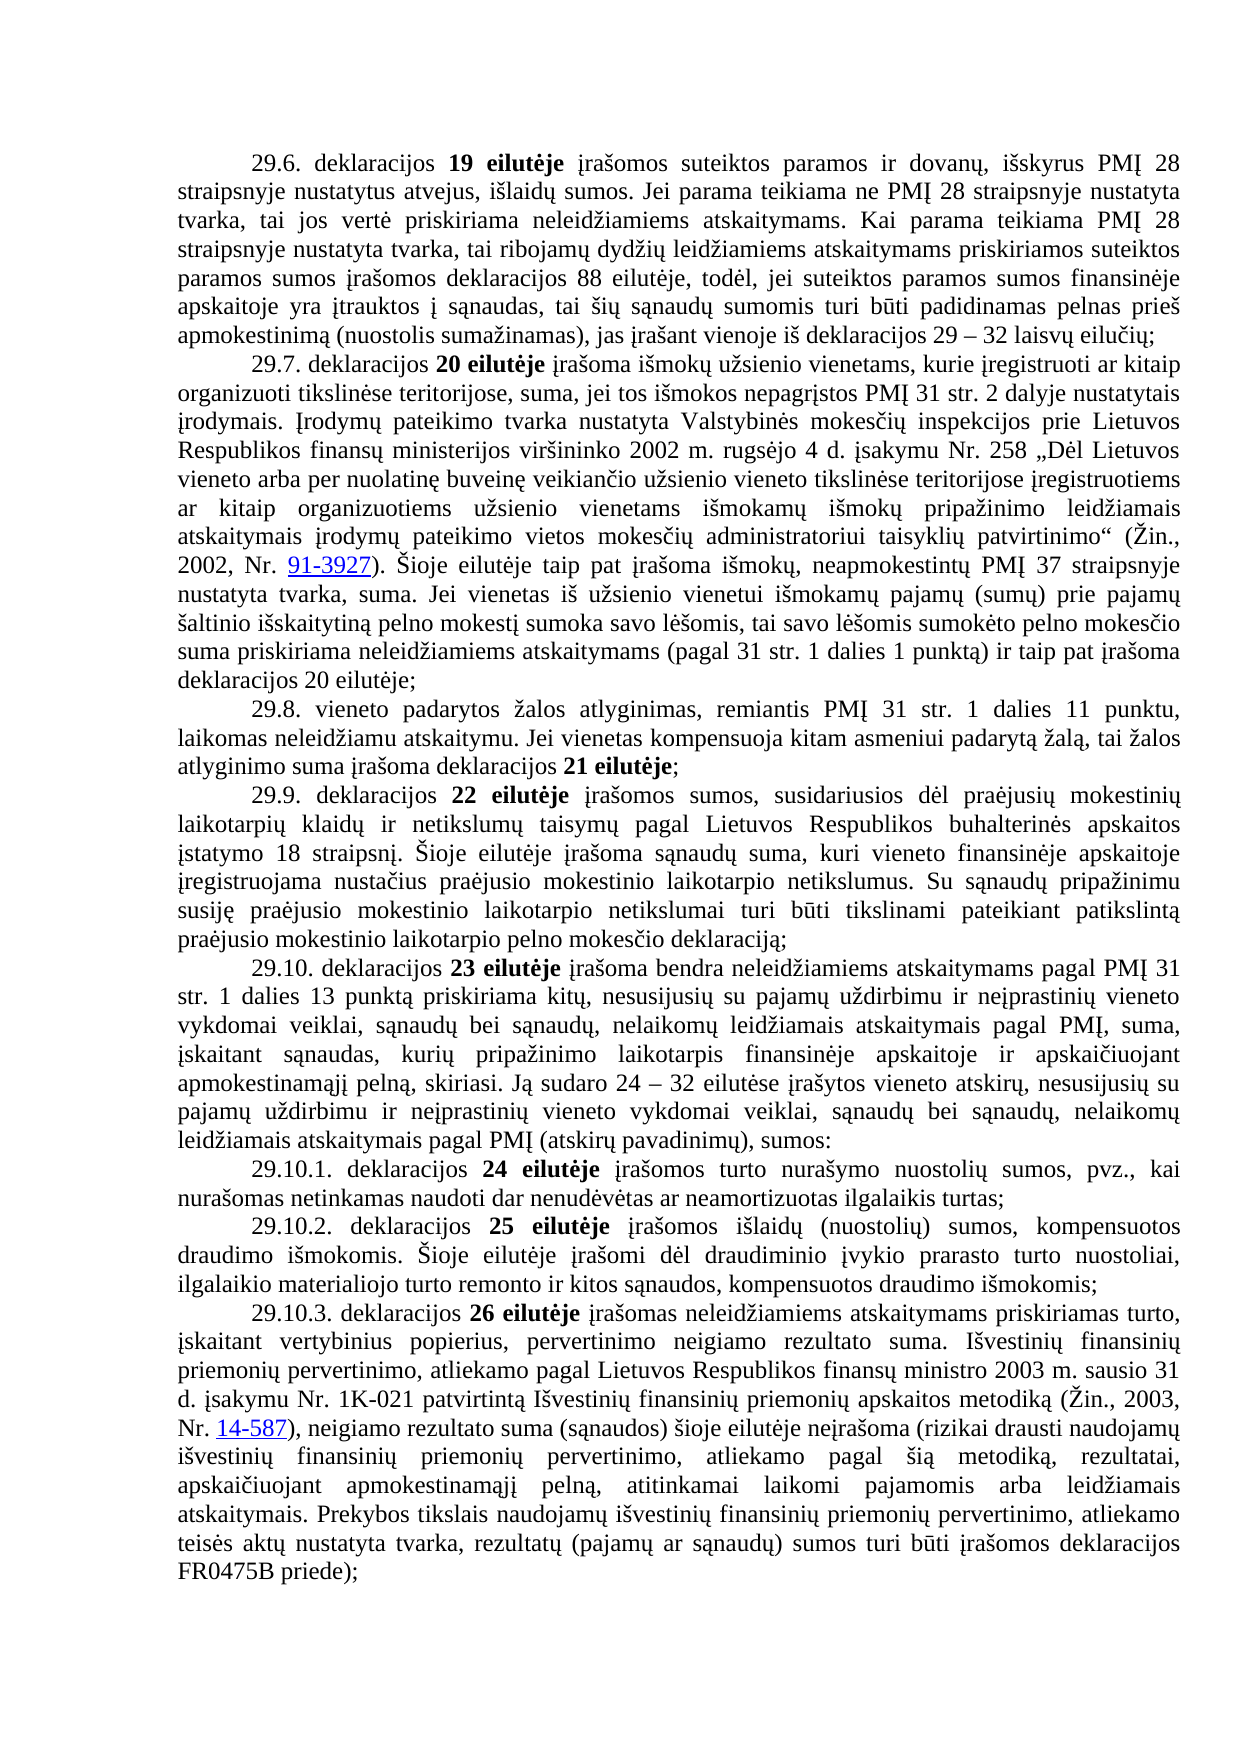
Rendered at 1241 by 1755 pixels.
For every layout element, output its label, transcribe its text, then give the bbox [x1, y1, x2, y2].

text 29.10.3. deklaracijos 26 eilutėje įrašomas neleidžiamiems atskaitymams priskiriamas turto, įskaitant vertybinius popierius, pervertinimo neigiamo rezultato suma. Išvestinių finansinių priemonių pervertinimo, atliekamo pagal Lietuvos Respublikos finansų ministro 2003 m. sausio 31 d. įsakymu Nr. 1K-021 patvirtintą Išvestinių finansinių priemonių apskaitos metodiką (Žin., 2003, Nr. 14-587), neigiamo rezultato suma (sąnaudos) šioje eilutėje neįrašoma (rizikai drausti naudojamų išvestinių finansinių priemonių pervertinimo, atliekamo pagal šią metodiką, rezultatai, apskaičiuojant apmokestinamąjį pelną, atitinkamai laikomi pajamomis arba leidžiamais atskaitymais. Prekybos tikslais naudojamų išvestinių finansinių priemonių pervertinimo, atliekamo teisės aktų nustatyta tvarka, rezultatų (pajamų ar sąnaudų) sumos turi būti įrašomos deklaracijos FR0475B priede); [177, 1298, 1181, 1585]
text 29.10. deklaracijos 23 eilutėje įrašoma bendra neleidžiamiems atskaitymams pagal PMĮ 31 str. 1 dalies 13 punktą priskiriama kitų, nesusijusių su pajamų uždirbimu ir neįprastinių vieneto vykdomai veiklai, sąnaudų bei sąnaudų, nelaikomų leidžiamais atskaitymais pagal PMĮ, suma, įskaitant sąnaudas, kurių pripažinimo laikotarpis finansinėje apskaitoje ir apskaičiuojant apmokestinamąjį pelną, skiriasi. Ją sudaro 24 – 32 eilutėse įrašytos vieneto atskirų, nesusijusių su pajamų uždirbimu ir neįprastinių vieneto vykdomai veiklai, sąnaudų bei sąnaudų, nelaikomų leidžiamais atskaitymais pagal PMĮ (atskirų pavadinimų), sumos: [177, 953, 1181, 1154]
text 29.9. deklaracijos 22 eilutėje įrašomos sumos, susidariusios dėl praėjusių mokestinių laikotarpių klaidų ir netikslumų taisymų pagal Lietuvos Respublikos buhalterinės apskaitos įstatymo 18 straipsnį. Šioje eilutėje įrašoma sąnaudų suma, kuri vieneto finansinėje apskaitoje įregistruojama nustačius praėjusio mokestinio laikotarpio netikslumus. Su sąnaudų pripažinimu susiję praėjusio mokestinio laikotarpio netikslumai turi būti tikslinami pateikiant patikslintą praėjusio mokestinio laikotarpio pelno mokesčio deklaraciją; [177, 780, 1181, 953]
text 29.6. deklaracijos 19 eilutėje įrašomos suteiktos paramos ir dovanų, išskyrus PMĮ 28 straipsnyje nustatytus atvejus, išlaidų sumos. Jei parama teikiama ne PMĮ 28 straipsnyje nustatyta tvarka, tai jos vertė priskiriama neleidžiamiems atskaitymams. Kai parama teikiama PMĮ 28 straipsnyje nustatyta tvarka, tai ribojamų dydžių leidžiamiems atskaitymams priskiriamos suteiktos paramos sumos įrašomos deklaracijos 88 eilutėje, todėl, jei suteiktos paramos sumos finansinėje apskaitoje yra įtrauktos į sąnaudas, tai šių sąnaudų sumomis turi būti padidinamas pelnas prieš apmokestinimą (nuostolis sumažinamas), jas įrašant vienoje iš deklaracijos 29 – 32 laisvų eilučių; [177, 148, 1181, 349]
text 29.10.1. deklaracijos 24 eilutėje įrašomos turto nurašymo nuostolių sumos, pvz., kai nurašomas netinkamas naudoti dar nenudėvėtas ar neamortizuotas ilgalaikis turtas; [177, 1154, 1181, 1211]
text 29.8. vieneto padarytos žalos atlyginimas, remiantis PMĮ 31 str. 1 dalies 11 punktu, laikomas neleidžiamu atskaitymu. Jei vienetas kompensuoja kitam asmeniui padarytą žalą, tai žalos atlyginimo suma įrašoma deklaracijos 21 eilutėje; [177, 694, 1181, 780]
text 29.10.2. deklaracijos 25 eilutėje įrašomos išlaidų (nuostolių) sumos, kompensuotos draudimo išmokomis. Šioje eilutėje įrašomi dėl draudiminio įvykio prarasto turto nuostoliai, ilgalaikio materialiojo turto remonto ir kitos sąnaudos, kompensuotos draudimo išmokomis; [177, 1211, 1181, 1298]
text 29.7. deklaracijos 20 eilutėje įrašoma išmokų užsienio vienetams, kurie įregistruoti ar kitaip organizuoti tikslinėse teritorijose, suma, jei tos išmokos nepagrįstos PMĮ 31 str. 2 dalyje nustatytais įrodymais. Įrodymų pateikimo tvarka nustatyta Valstybinės mokesčių inspekcijos prie Lietuvos Respublikos finansų ministerijos viršininko 2002 m. rugsėjo 4 d. įsakymu Nr. 258 „Dėl Lietuvos vieneto arba per nuolatinę buveinę veikiančio užsienio vieneto tikslinėse teritorijose įregistruotiems ar kitaip organizuotiems užsienio vienetams išmokamų išmokų pripažinimo leidžiamais atskaitymais įrodymų pateikimo vietos mokesčių administratoriui taisyklių patvirtinimo“ (Žin., 2002, Nr. 91-3927). Šioje eilutėje taip pat įrašoma išmokų, neapmokestintų PMĮ 37 straipsnyje nustatyta tvarka, suma. Jei vienetas iš užsienio vienetui išmokamų pajamų (sumų) prie pajamų šaltinio išskaitytiną pelno mokestį sumoka savo lėšomis, tai savo lėšomis sumokėto pelno mokesčio suma priskiriama neleidžiamiems atskaitymams (pagal 31 str. 1 dalies 1 punktą) ir taip pat įrašoma deklaracijos 20 eilutėje; [177, 349, 1181, 694]
